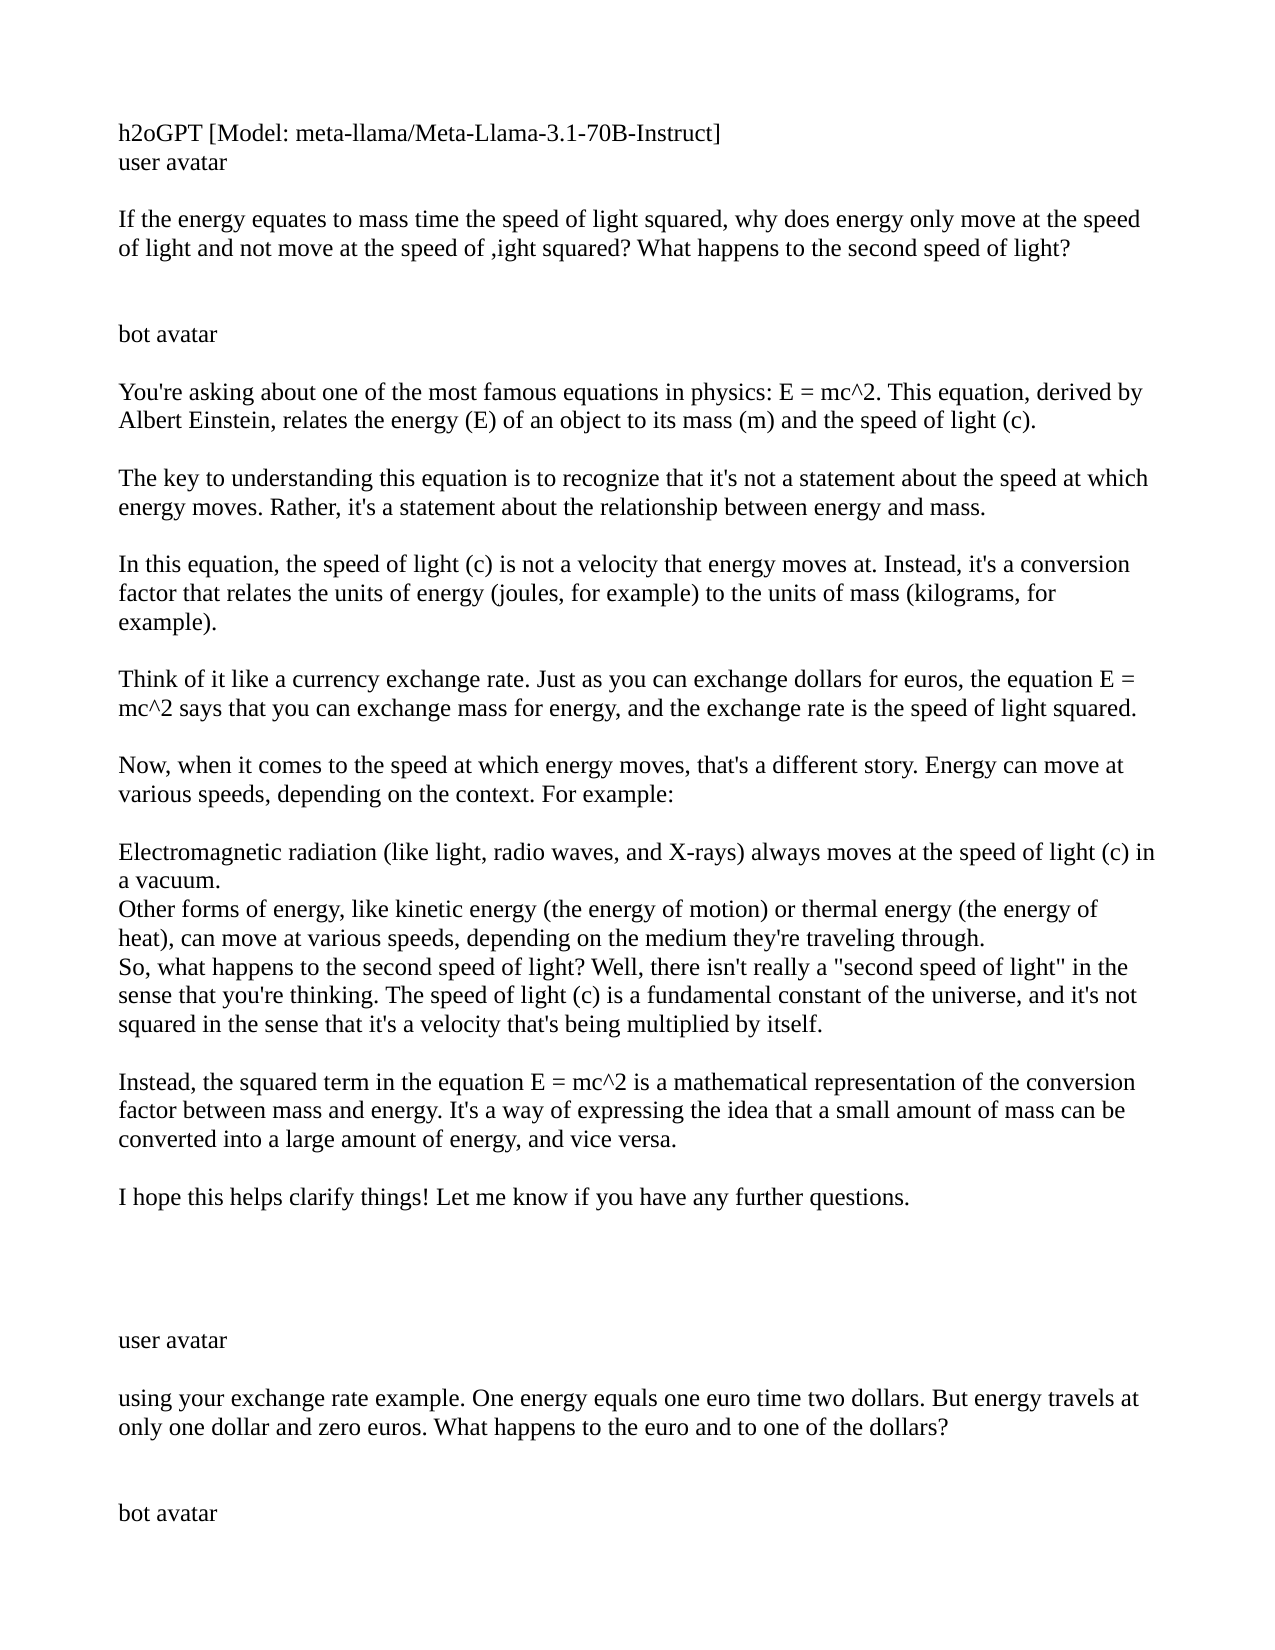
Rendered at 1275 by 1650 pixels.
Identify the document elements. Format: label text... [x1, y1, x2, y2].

text In this equation, the speed of light (c) is not a velocity that energy moves at. Instead, it's a conversion factor that relates the units of energy (joules, for example) to the units of mass (kilograms, for example). [118, 549, 1157, 636]
text The key to understanding this equation is to recognize that it's not a statement about the speed at which energy moves. Rather, it's a statement about the relationship between energy and mass. [118, 463, 1157, 521]
text Think of it like a currency exchange rate. Just as you can exchange dollars for euros, the equation E = mc^2 says that you can exchange mass for energy, and the exchange rate is the speed of light squared. [118, 664, 1157, 722]
text Electromagnetic radiation (like light, radio waves, and X-rays) always moves at the speed of light (c) in a vacuum. [118, 837, 1157, 894]
text bot avatar [118, 1498, 1157, 1527]
text I hope this helps clarify things! Let me know if you have any further questions. [118, 1182, 1157, 1211]
text Other forms of energy, like kinetic energy (the energy of motion) or thermal energy (the energy of heat), can move at various speeds, depending on the medium they're traveling through. [118, 894, 1157, 952]
text user avatar [118, 1326, 1157, 1354]
text user avatar [118, 147, 1157, 176]
text Now, when it comes to the speed at which energy moves, that's a different story. Energy can move at various speeds, depending on the context. For example: [118, 751, 1157, 808]
text If the energy equates to mass time the speed of light squared, why does energy only move at the speed of light and not move at the speed of ,ight squared? What happens to the second speed of light? [118, 204, 1157, 262]
text bot avatar [118, 319, 1157, 348]
text Instead, the squared term in the equation E = mc^2 is a mathematical representation of the conversion factor between mass and energy. It's a way of expressing the idea that a small amount of mass can be converted into a large amount of energy, and vice versa. [118, 1067, 1157, 1153]
text You're asking about one of the most famous equations in physics: E = mc^2. This equation, derived by Albert Einstein, relates the energy (E) of an object to its mass (m) and the speed of light (c). [118, 377, 1157, 434]
text h2oGPT [Model: meta-llama/Meta-Llama-3.1-70B-Instruct] [118, 118, 1157, 147]
text using your exchange rate example. One energy equals one euro time two dollars. But energy travels at only one dollar and zero euros. What happens to the euro and to one of the dollars? [118, 1383, 1157, 1441]
text So, what happens to the second speed of light? Well, there isn't really a "second speed of light" in the sense that you're thinking. The speed of light (c) is a fundamental constant of the universe, and it's not squared in the sense that it's a velocity that's being multiplied by itself. [118, 952, 1157, 1038]
